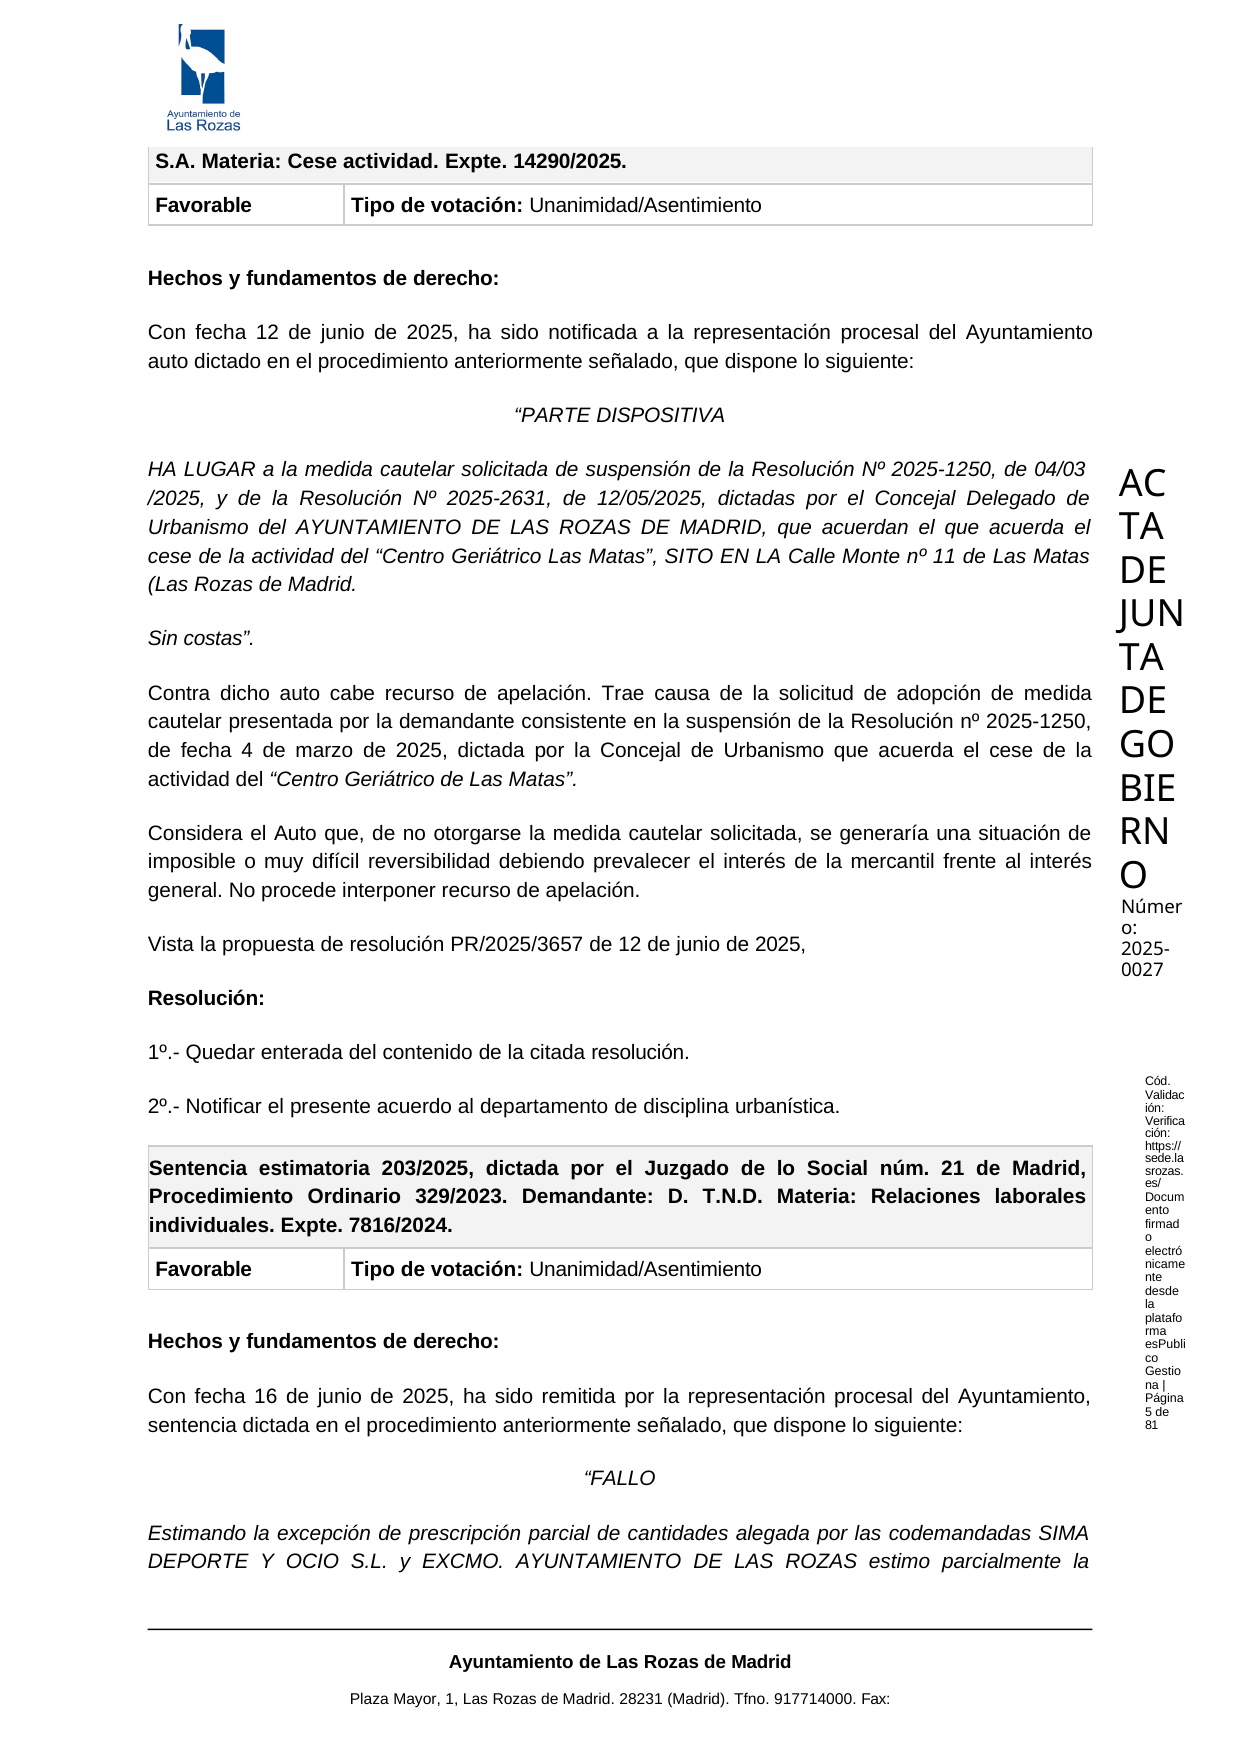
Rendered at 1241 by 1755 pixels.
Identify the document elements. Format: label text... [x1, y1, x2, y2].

text Vista la propuesta de resolución PR/2025/3657 de 12 de junio de 2025, [148, 932, 1117, 956]
text Estimando la excepción de prescripción parcial de cantidades alegada por las codemandadas SIMA DEPORTE Y OCIO S.L. y EXCMO. AYUNTAMIENTO DE LAS ROZAS estimo parcialmente la [148, 1520, 1093, 1573]
subtitle Hechos y fundamentos de derecho: [148, 266, 1211, 290]
table_header Sentencia estimatoria 203/2025, dictada por el Juzgado de lo Social núm. 21 de Madrid, Procedimiento Ordinario 329/2023. Demandante: D. T.N.D. Materia: Relaciones laborales individuales. Expte. 7816/2024. [149, 1147, 1092, 1247]
text HA LUGAR a la medida cautelar solicitada de suspensión de la Resolución Nº 2025-1250, de 04/03 [148, 457, 1211, 630]
text Documento firmado electrónicamente desde la plataforma esPublico Gestiona | Página 5 de 81 [1145, 1190, 1186, 1432]
text “FALLO [133, 1466, 1108, 1490]
text 2º.- Notificar el presente acuerdo al departamento de disciplina urbanística. [148, 1094, 1143, 1118]
text Cód. Validación: [1145, 1075, 1186, 1115]
table_cell Tipo de votación: Unanimidad/Asentimiento [345, 185, 1092, 224]
subtitle Resolución: [148, 986, 1211, 1010]
table_header S.A. Materia: Cese actividad. Expte. 14290/2025. [149, 147, 1092, 182]
subtitle Hechos y fundamentos de derecho: [148, 1329, 1143, 1353]
table_cell Tipo de votación: Unanimidad/Asentimiento [345, 1249, 1092, 1289]
text “PARTE DISPOSITIVA [133, 403, 1108, 427]
text /2025, y de la Resolución Nº 2025-2631, de 12/05/2025, dictadas por el Concejal Delegado de Urbanismo del AYUNTAMIENTO DE LAS ROZAS DE MADRID, que acuerdan el que acuerda el cese de la actividad del “Centro Geriátrico Las Matas”, SITO EN LA Calle Monte nº 11 de Las Matas (Las Rozas de Madrid. [148, 486, 1093, 596]
table_cell Favorable [149, 1249, 343, 1289]
text Con fecha 12 de junio de 2025, ha sido notificada a la representación procesal del Ayuntamiento auto dictado en el procedimiento anteriormente señalado, que dispone lo siguiente: [148, 320, 1093, 373]
text Número: 2025-0027 Fecha: 01/07/2025 [1121, 897, 1185, 982]
text [1143, 1073, 1186, 1604]
text Con fecha 16 de junio de 2025, ha sido remitida por la representación procesal del Ayuntamiento, sentencia dictada en el procedimiento anteriormente señalado, que dispone lo siguiente: [148, 1384, 1093, 1436]
text 1º.- Quedar enterada del contenido de la citada resolución. [148, 1040, 1211, 1064]
text Considera el Auto que, de no otorgarse la medida cautelar solicitada, se generaría una situación de imposible o muy difícil reversibilidad debiendo prevalecer el interés de la mercantil frente al interés general. No procede interponer recurso de apelación. [148, 820, 1093, 902]
text [1185, 626, 1211, 650]
table_cell Favorable [149, 185, 343, 224]
text Verificación: https://sede.lasrozas.es/ [1145, 1115, 1186, 1190]
text ACTA DE JUNTA DE GOBIERNO [1119, 461, 1185, 897]
text Contra dicho auto cabe recurso de apelación. Trae causa de la solicitud de adopción de medida cautelar presentada por la demandante consistente en la suspensión de la Resolución nº 2025-1250, de fecha 4 de marzo de 2025, dictada por la Concejal de Urbanismo que acuerda el cese de la actividad del “Centro Geriátrico de Las Matas”. [148, 680, 1093, 791]
text Sin costas”. [148, 626, 1117, 650]
